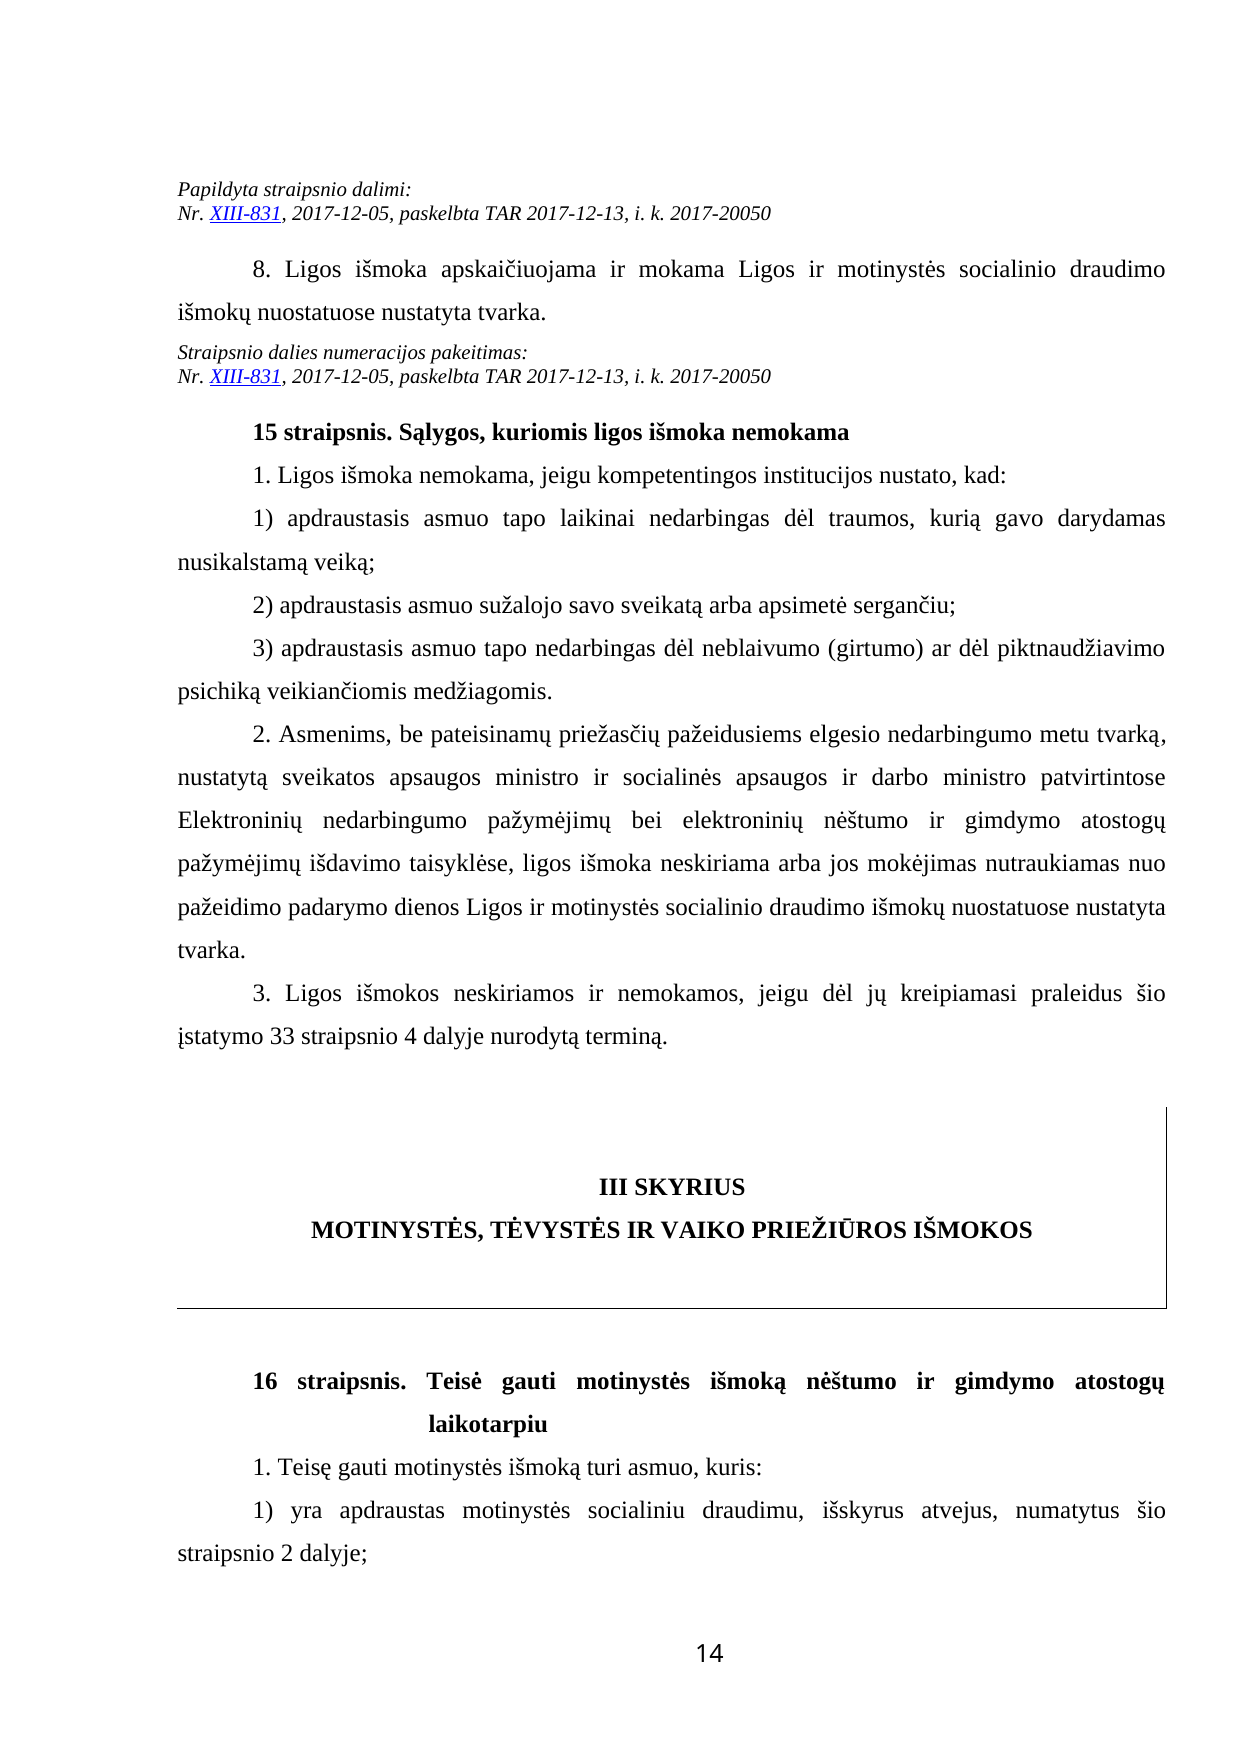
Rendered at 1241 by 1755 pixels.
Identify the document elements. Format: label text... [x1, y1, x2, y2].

text 2. Asmenims, be pateisinamų priežasčių pažeidusiems elgesio nedarbingumo metu tvarką, nustatytą sveikatos apsaugos ministro ir socialinės apsaugos ir darbo ministro patvirtintose Elektroninių nedarbingumo pažymėjimų bei elektroninių nėštumo ir gimdymo atostogų pažymėjimų išdavimo taisyklėse, ligos išmoka neskiriama arba jos mokėjimas nutraukiamas nuo pažeidimo padarymo dienos Ligos ir motinystės socialinio draudimo išmokų nuostatuose nustatyta tvarka. [177, 719, 1167, 963]
text Papildyta straipsnio dalimi: [177, 177, 1167, 201]
text III SKYRIUS [177, 1107, 1166, 1150]
text 1) apdraustasis asmuo tapo laikinai nedarbingas dėl traumos, kurią gavo darydamas nusikalstamą veiką; [177, 503, 1167, 575]
text 1. Ligos išmoka nemokama, jeigu kompetentingos institucijos nustato, kad: [177, 460, 1167, 489]
text 8. Ligos išmoka apskaičiuojama ir mokama Ligos ir motinystės socialinio draudimo išmokų nuostatuose nustatyta tvarka. [177, 254, 1167, 326]
text 3. Ligos išmokos neskiriamos ir nemokamos, jeigu dėl jų kreipiamasi praleidus šio įstatymo 33 straipsnio 4 dalyje nurodytą terminą. [177, 978, 1167, 1050]
text 3) apdraustasis asmuo tapo nedarbingas dėl neblaivumo (girtumo) ar dėl piktnaudžiavimo psichiką veikiančiomis medžiagomis. [177, 633, 1167, 705]
text 15 straipsnis. Sąlygos, kuriomis ligos išmoka nemokama [177, 417, 1167, 446]
text Straipsnio dalies numeracijos pakeitimas: [177, 340, 1167, 364]
text Nr. XIII-831, 2017-12-05, paskelbta TAR 2017-12-13, i. k. 2017-20050 [177, 201, 1167, 225]
text 1. Teisę gauti motinystės išmoką turi asmuo, kuris: [177, 1452, 1167, 1481]
text 1) yra apdraustas motinystės socialiniu draudimu, išskyrus atvejus, numatytus šio straipsnio 2 dalyje; [177, 1495, 1167, 1567]
text Nr. XIII-831, 2017-12-05, paskelbta TAR 2017-12-13, i. k. 2017-20050 [177, 364, 1167, 388]
text 2) apdraustasis asmuo sužalojo savo sveikatą arba apsimetė sergančiu; [177, 590, 1167, 618]
text 16 straipsnis. Teisė gauti motinystės išmoką nėštumo ir gimdymo atostogų laikotarpiu [252, 1366, 1167, 1438]
text MOTINYSTĖS, TĖVYSTĖS IR VAIKO PRIEŽIŪROS IŠMOKOS [177, 1150, 1167, 1308]
